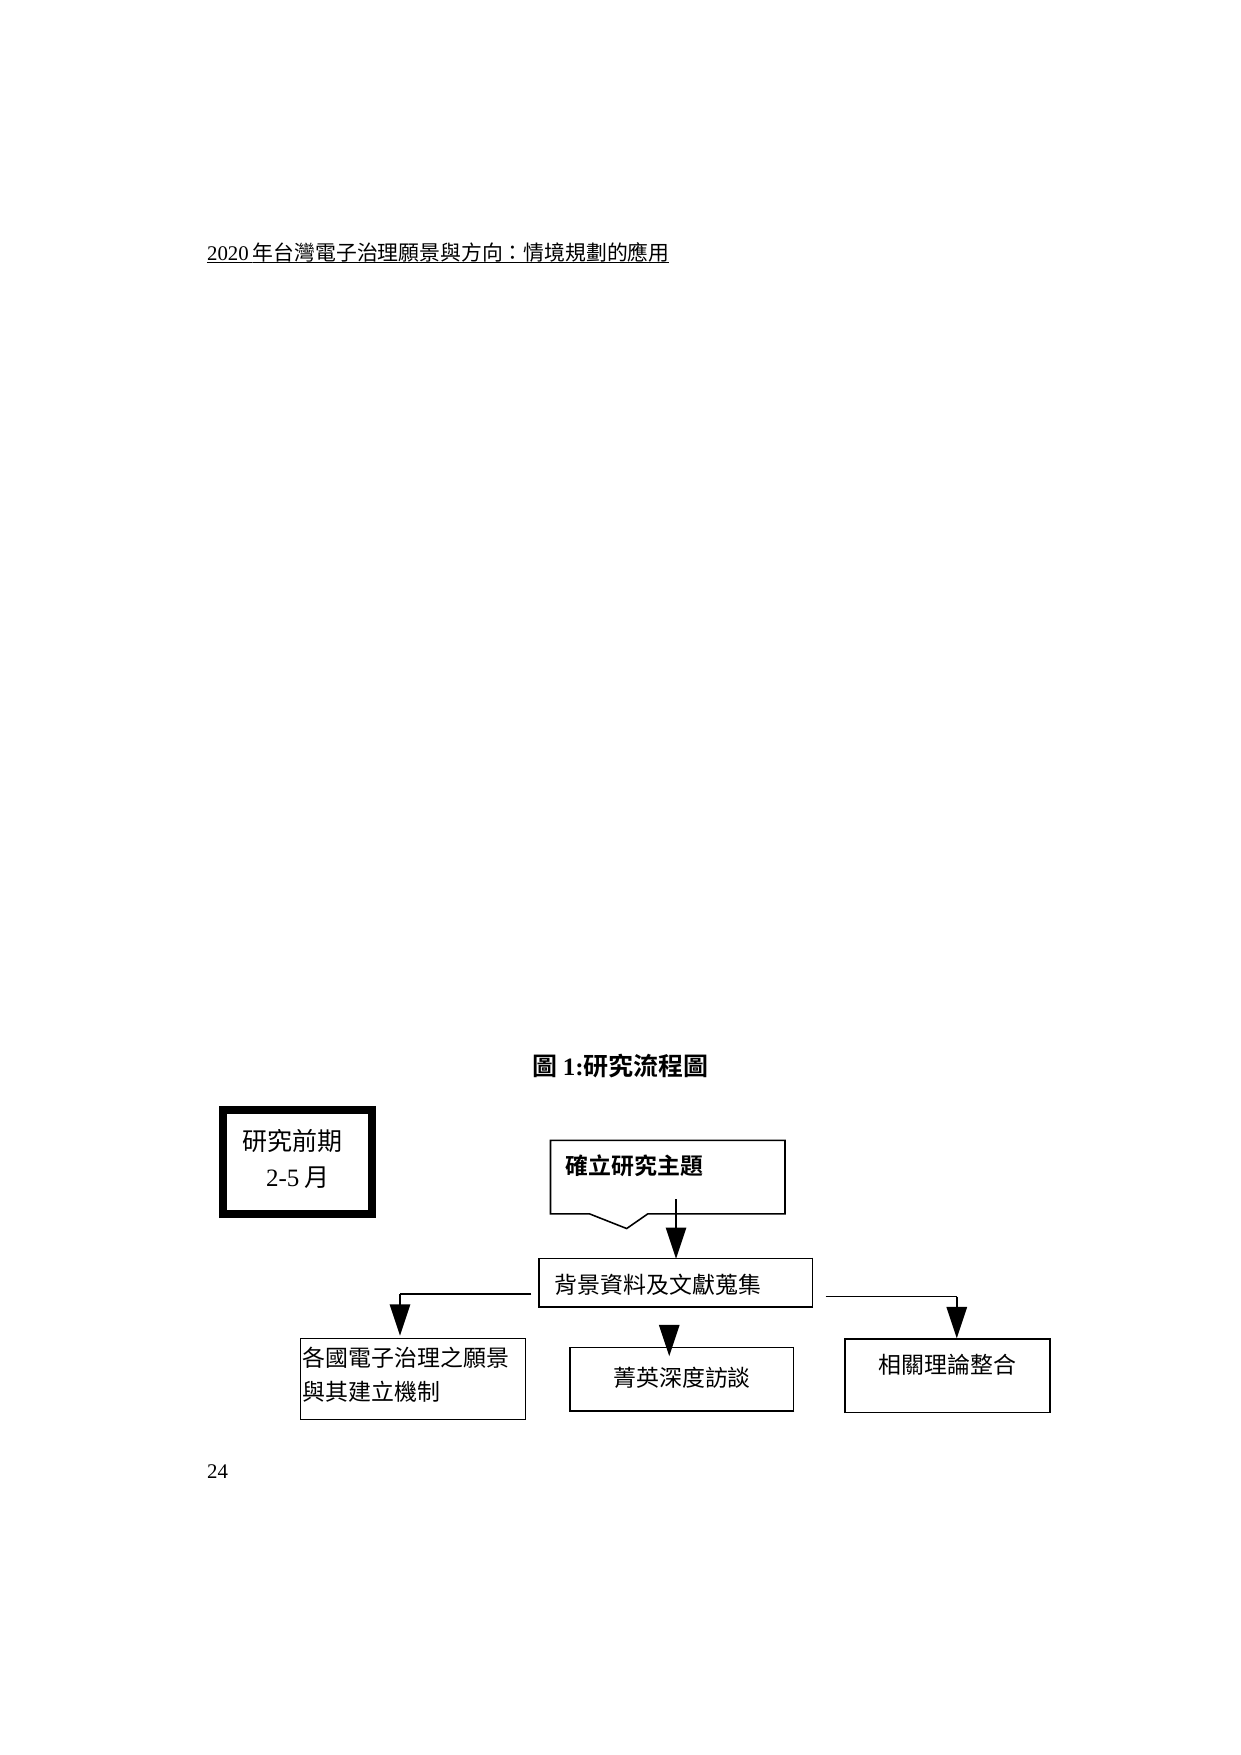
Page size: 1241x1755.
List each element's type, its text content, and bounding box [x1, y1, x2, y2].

text 菁英深度訪談 [586, 1356, 778, 1393]
text 相關理論整合 [861, 1347, 1034, 1381]
text 研究前期 [242, 1121, 353, 1157]
text 背景資料及文獻蒐集 [554, 1267, 796, 1299]
list 研究流程圖 [207, 1045, 1033, 1083]
text 2-5月 [242, 1157, 353, 1194]
